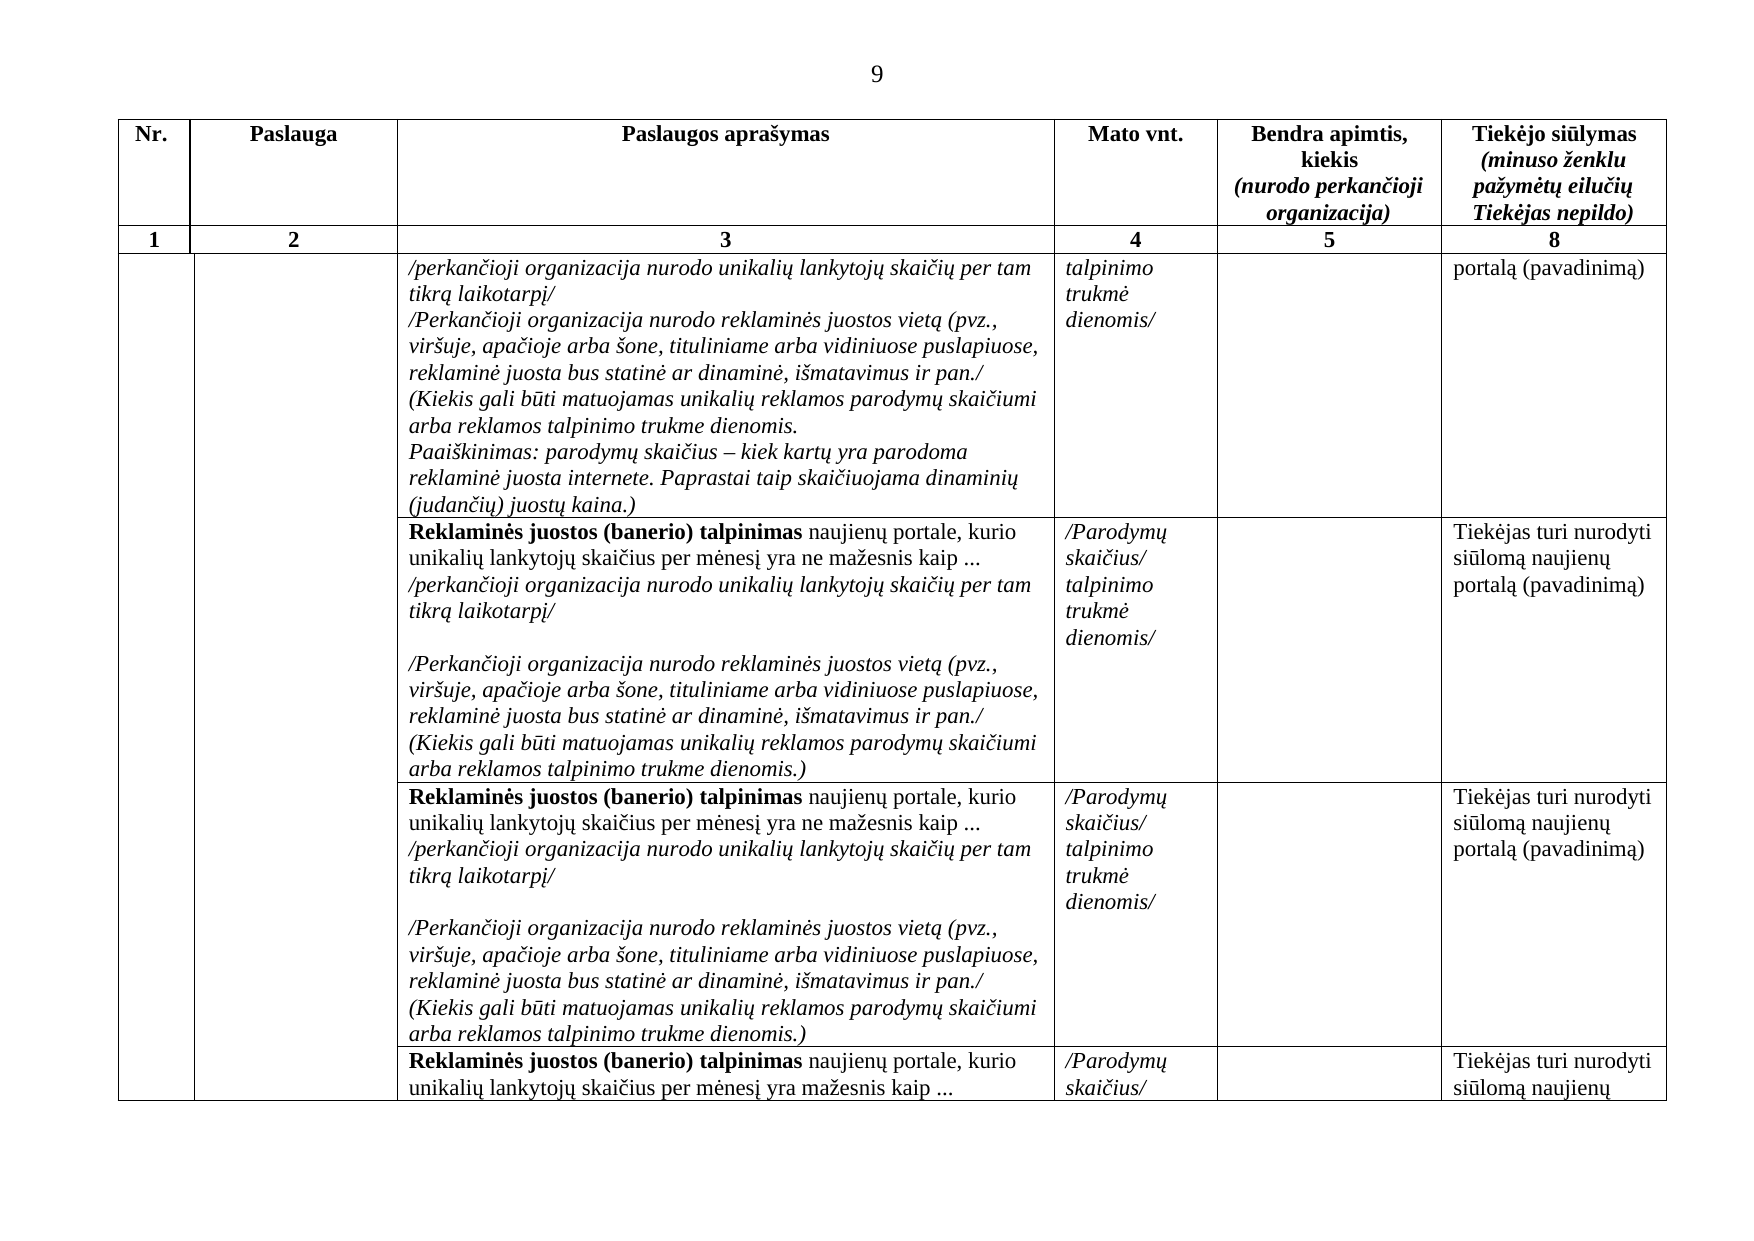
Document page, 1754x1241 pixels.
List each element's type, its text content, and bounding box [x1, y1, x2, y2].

table_cell [1218, 518, 1441, 782]
table_cell 4 [1055, 226, 1217, 252]
table_header Tiekėjo siūlymas (minuso ženklu pažymėtų eilučių Tiekėjas nepildo) [1442, 120, 1666, 225]
table_cell Tiekėjas turi nurodyti siūlomą naujienų [1442, 1047, 1666, 1100]
table_cell 5 [1218, 226, 1441, 252]
table_cell Tiekėjas turi nurodyti siūlomą naujienų portalą (pavadinimą) [1442, 518, 1666, 782]
table_cell Reklaminės juostos (banerio) talpinimas naujienų portale, kurio unikalių lankytojų skaičius per mėnesį yra ne mažesnis kaip ... /perkančioji organizacija nurodo unikalių lankytojų skaičių per tam tikrą laikotarpį/ /Perkančioji organizacija nurodo reklaminės juostos vietą (pvz., viršuje, apačioje arba šone, tituliniame arba vidiniuose puslapiuose, reklaminė juosta bus statinė ar dinaminė, išmatavimus ir pan./ (Kiekis gali būti matuojamas unikalių reklamos parodymų skaičiumi arba reklamos talpinimo trukme dienomis.) [398, 783, 1054, 1046]
table_cell Reklaminės juostos (banerio) talpinimas naujienų portale, kurio unikalių lankytojų skaičius per mėnesį yra mažesnis kaip ... [398, 1047, 1054, 1100]
table_header Nr. [119, 120, 189, 225]
table_cell [1218, 783, 1441, 1046]
table_header Paslaugos aprašymas [398, 120, 1054, 225]
table_cell Reklaminės juostos (banerio) talpinimas naujienų portale, kurio unikalių lankytojų skaičius per mėnesį yra ne mažesnis kaip ... /perkančioji organizacija nurodo unikalių lankytojų skaičių per tam tikrą laikotarpį/ /Perkančioji organizacija nurodo reklaminės juostos vietą (pvz., viršuje, apačioje arba šone, tituliniame arba vidiniuose puslapiuose, reklaminė juosta bus statinė ar dinaminė, išmatavimus ir pan./ (Kiekis gali būti matuojamas unikalių reklamos parodymų skaičiumi arba reklamos talpinimo trukme dienomis.) [398, 518, 1054, 782]
table_cell /Parodymų skaičius/ talpinimo trukmė dienomis/ [1055, 518, 1217, 782]
table_cell /Parodymų skaičius/ [1055, 1047, 1217, 1100]
table_cell 2 [191, 226, 397, 252]
table_header Bendra apimtis, kiekis (nurodo perkančioji organizacija) [1218, 120, 1441, 225]
table_cell portalą (pavadinimą) [1442, 254, 1666, 517]
table_cell 3 [398, 226, 1054, 252]
table_cell /perkančioji organizacija nurodo unikalių lankytojų skaičių per tam tikrą laikotarpį/ /Perkančioji organizacija nurodo reklaminės juostos vietą (pvz., viršuje, apačioje arba šone, tituliniame arba vidiniuose puslapiuose, reklaminė juosta bus statinė ar dinaminė, išmatavimus ir pan./ (Kiekis gali būti matuojamas unikalių reklamos parodymų skaičiumi arba reklamos talpinimo trukme dienomis. Paaiškinimas: parodymų skaičius – kiek kartų yra parodoma reklaminė juosta internete. Paprastai taip skaičiuojama dinaminių (judančių) juostų kaina.) [398, 254, 1054, 517]
table_cell [119, 254, 194, 1100]
table_cell [195, 254, 397, 1100]
table_header Paslauga [191, 120, 397, 225]
table_cell Tiekėjas turi nurodyti siūlomą naujienų portalą (pavadinimą) [1442, 783, 1666, 1046]
table_cell 1 [119, 226, 189, 252]
table_cell /Parodymų skaičius/ talpinimo trukmė dienomis/ [1055, 783, 1217, 1046]
table_cell [1218, 1047, 1441, 1100]
table_cell 8 [1442, 226, 1666, 252]
table_header Mato vnt. [1055, 120, 1217, 225]
table_cell talpinimo trukmė dienomis/ [1055, 254, 1217, 517]
table_cell [1218, 254, 1441, 517]
